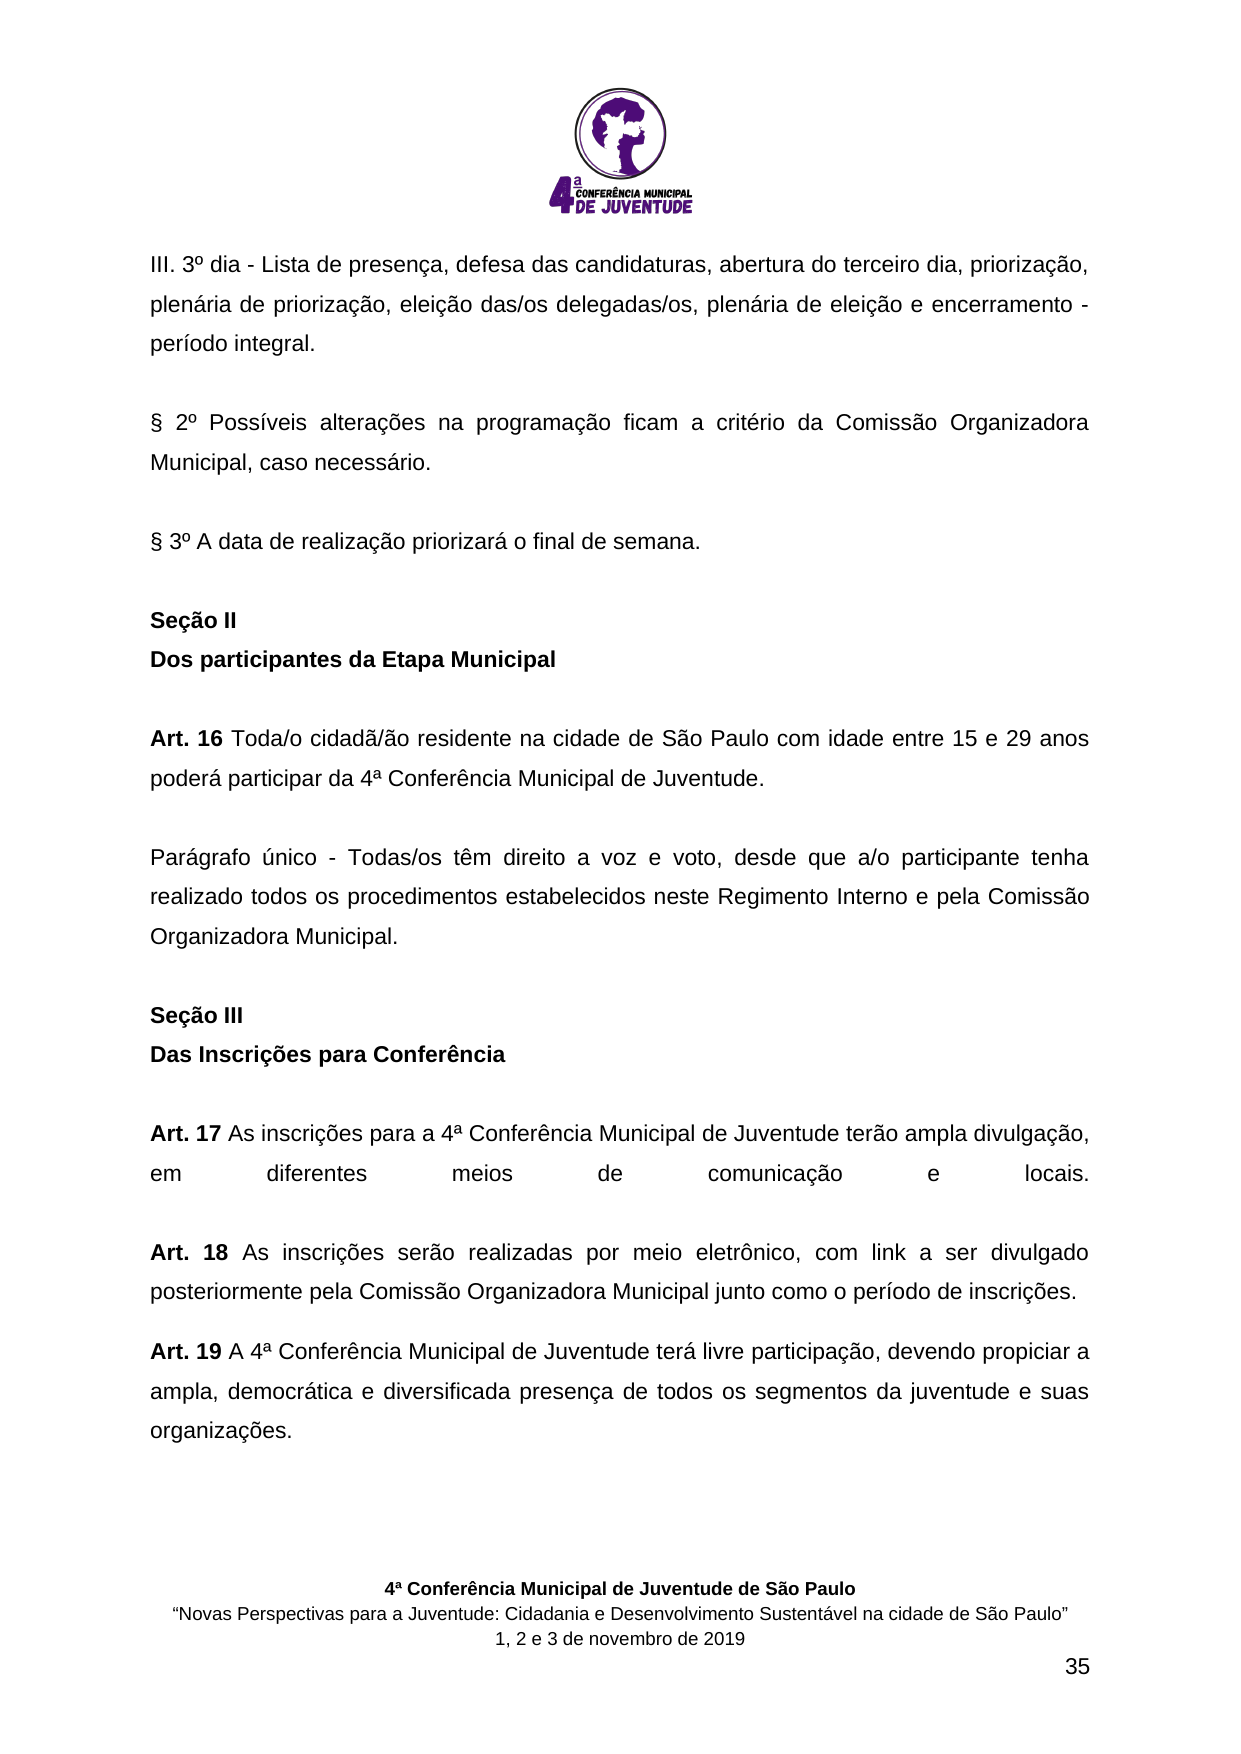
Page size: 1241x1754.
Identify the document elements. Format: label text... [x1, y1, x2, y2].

text Dos participantes da Etapa Municipal [150, 646, 1090, 673]
text Parágrafo único - Todas/os têm direito a voz e voto, desde que a/o participante tenha realizado todos os procedimentos estabelecidos neste Regimento Interno e pela Comissão Organizadora Municipal. [150, 844, 1090, 949]
text Art. 19 A 4ª Conferência Municipal de Juventude terá livre participação, devendo propiciar a ampla, democrática e diversificada presença de todos os segmentos da juventude e suas organizações. [150, 1338, 1090, 1443]
picture [545, 74, 696, 225]
text Art. 16 Toda/o cidadã/ão residente na cidade de São Paulo com idade entre 15 e 29 anos poderá participar da 4ª Conferência Municipal de Juventude. [150, 725, 1090, 791]
text § 2º Possíveis alterações na programação ficam a critério da Comissão Organizadora Municipal, caso necessário. [150, 409, 1090, 475]
text Art. 18 As inscrições serão realizadas por meio eletrônico, com link a ser divulgado posteriormente pela Comissão Organizadora Municipal junto como o período de inscrições. [150, 1238, 1090, 1304]
text Art. 17 As inscrições para a 4ª Conferência Municipal de Juventude terão ampla divulgação, em diferentes meios de comunicação e locais. [150, 1120, 1090, 1225]
text Seção III [150, 1002, 1090, 1028]
text Das Inscrições para Conferência [150, 1041, 1090, 1067]
text III. 3º dia - Lista de presença, defesa das candidaturas, abertura do terceiro dia, priorização, plenária de priorização, eleição das/os delegadas/os, plenária de eleição e encerramento - período integral. [150, 251, 1090, 357]
text Seção II [150, 607, 1090, 633]
text § 3º A data de realização priorizará o final de semana. [150, 528, 1090, 554]
